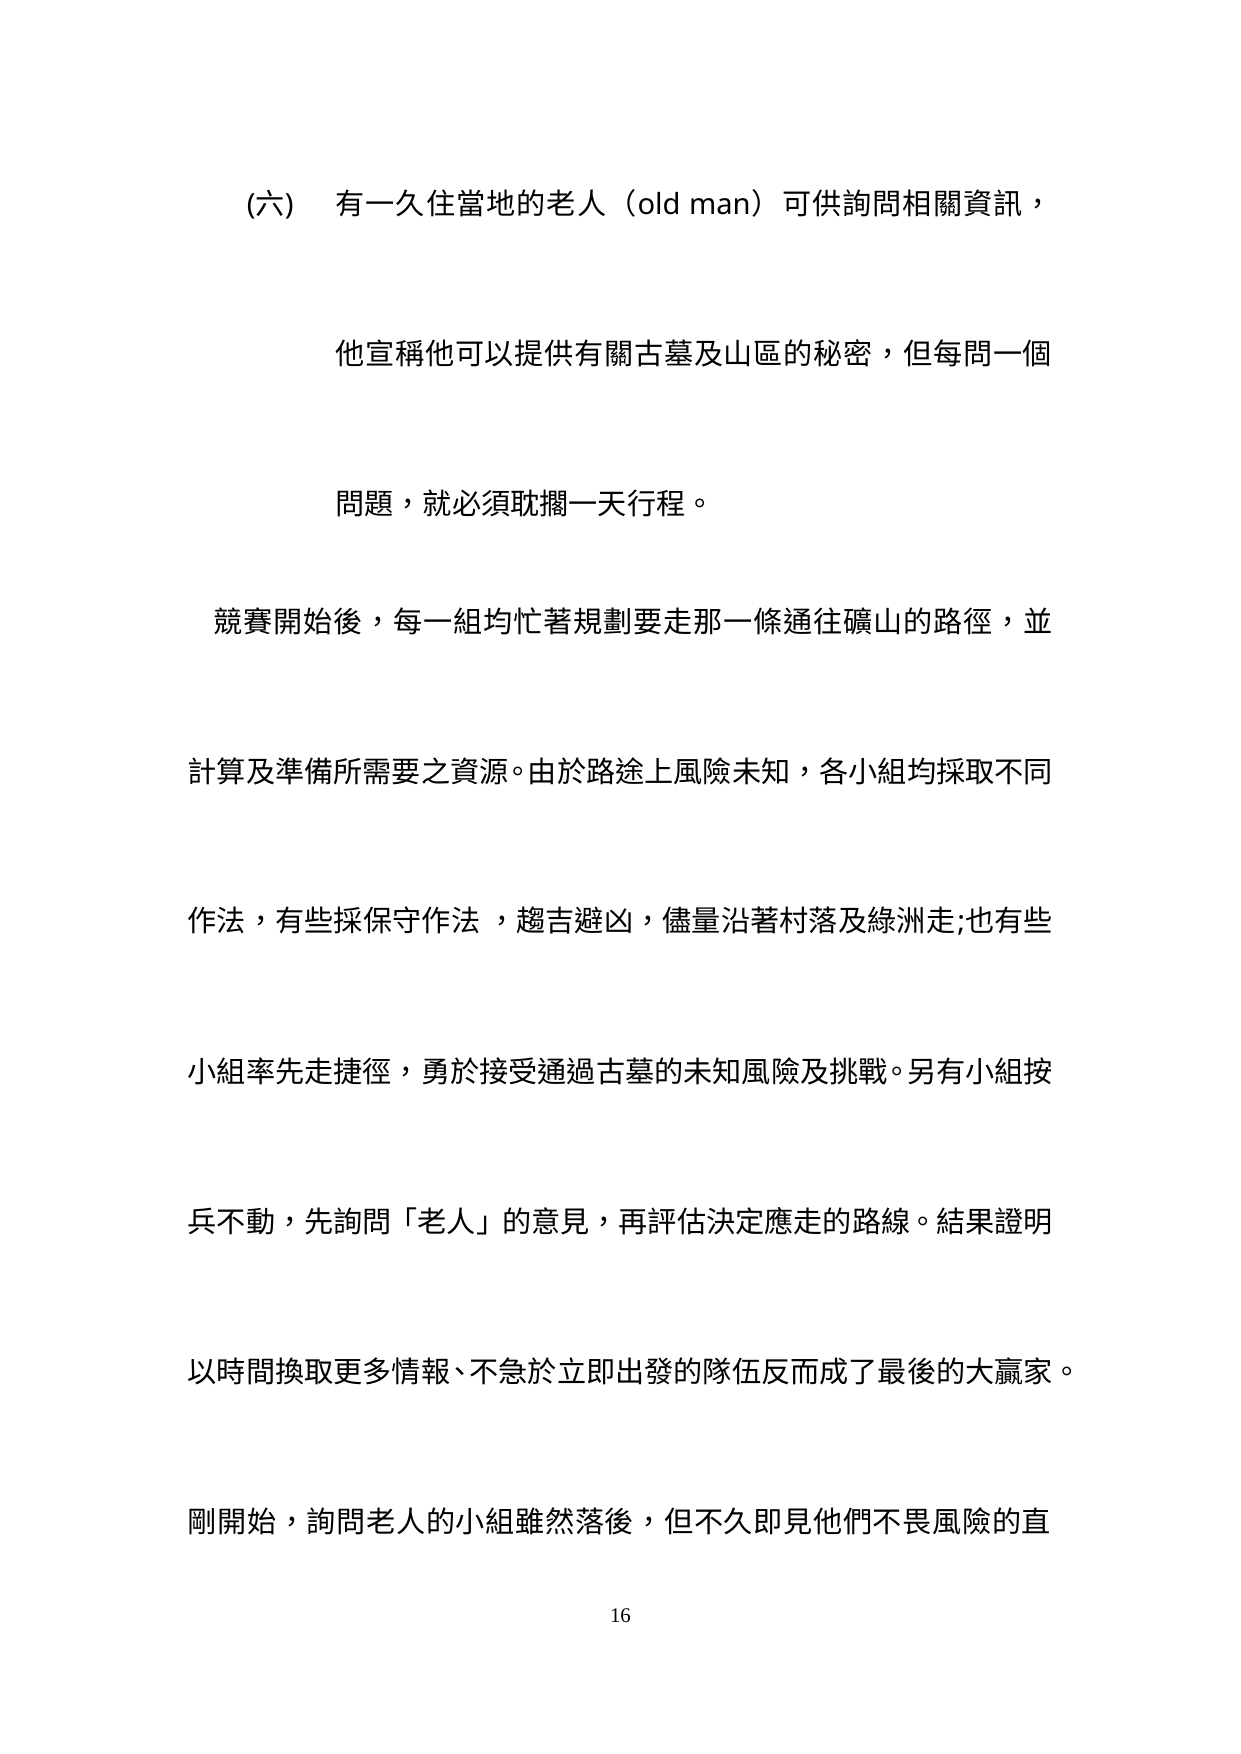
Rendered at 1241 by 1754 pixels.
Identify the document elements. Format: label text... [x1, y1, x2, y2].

text 競賽開始後，每一組均忙著規劃要走那一條通往礦山的路徑，並計算及準備所需要之資源。由於路途上風險未知，各小組均採取不同作法，有些採保守作法 ，趨吉避凶，儘量沿著村落及綠洲走;也有些小組率先走捷徑，勇於接受通過古墓的未知風險及挑戰。另有小組按兵不動，先詢問「老人」的意見，再評估決定應走的路線。結果證明以時間換取更多情報、不急於立即出發的隊伍反而成了最後的大贏家。剛開始，詢問老人的小組雖然落後，但不久即見他們不畏風險的直接走捷徑，順利通過古墓的考驗並抵達山區，挖到金礦且順利返回基地，贏得勝利。 [187, 582, 1053, 1557]
list 有一久住當地的老人（old man）可供詢問相關資訊，他宣稱他可以提供有關古墓及山區的秘密，但每問一個問題，就必須耽擱一天行程。 [247, 164, 1053, 539]
